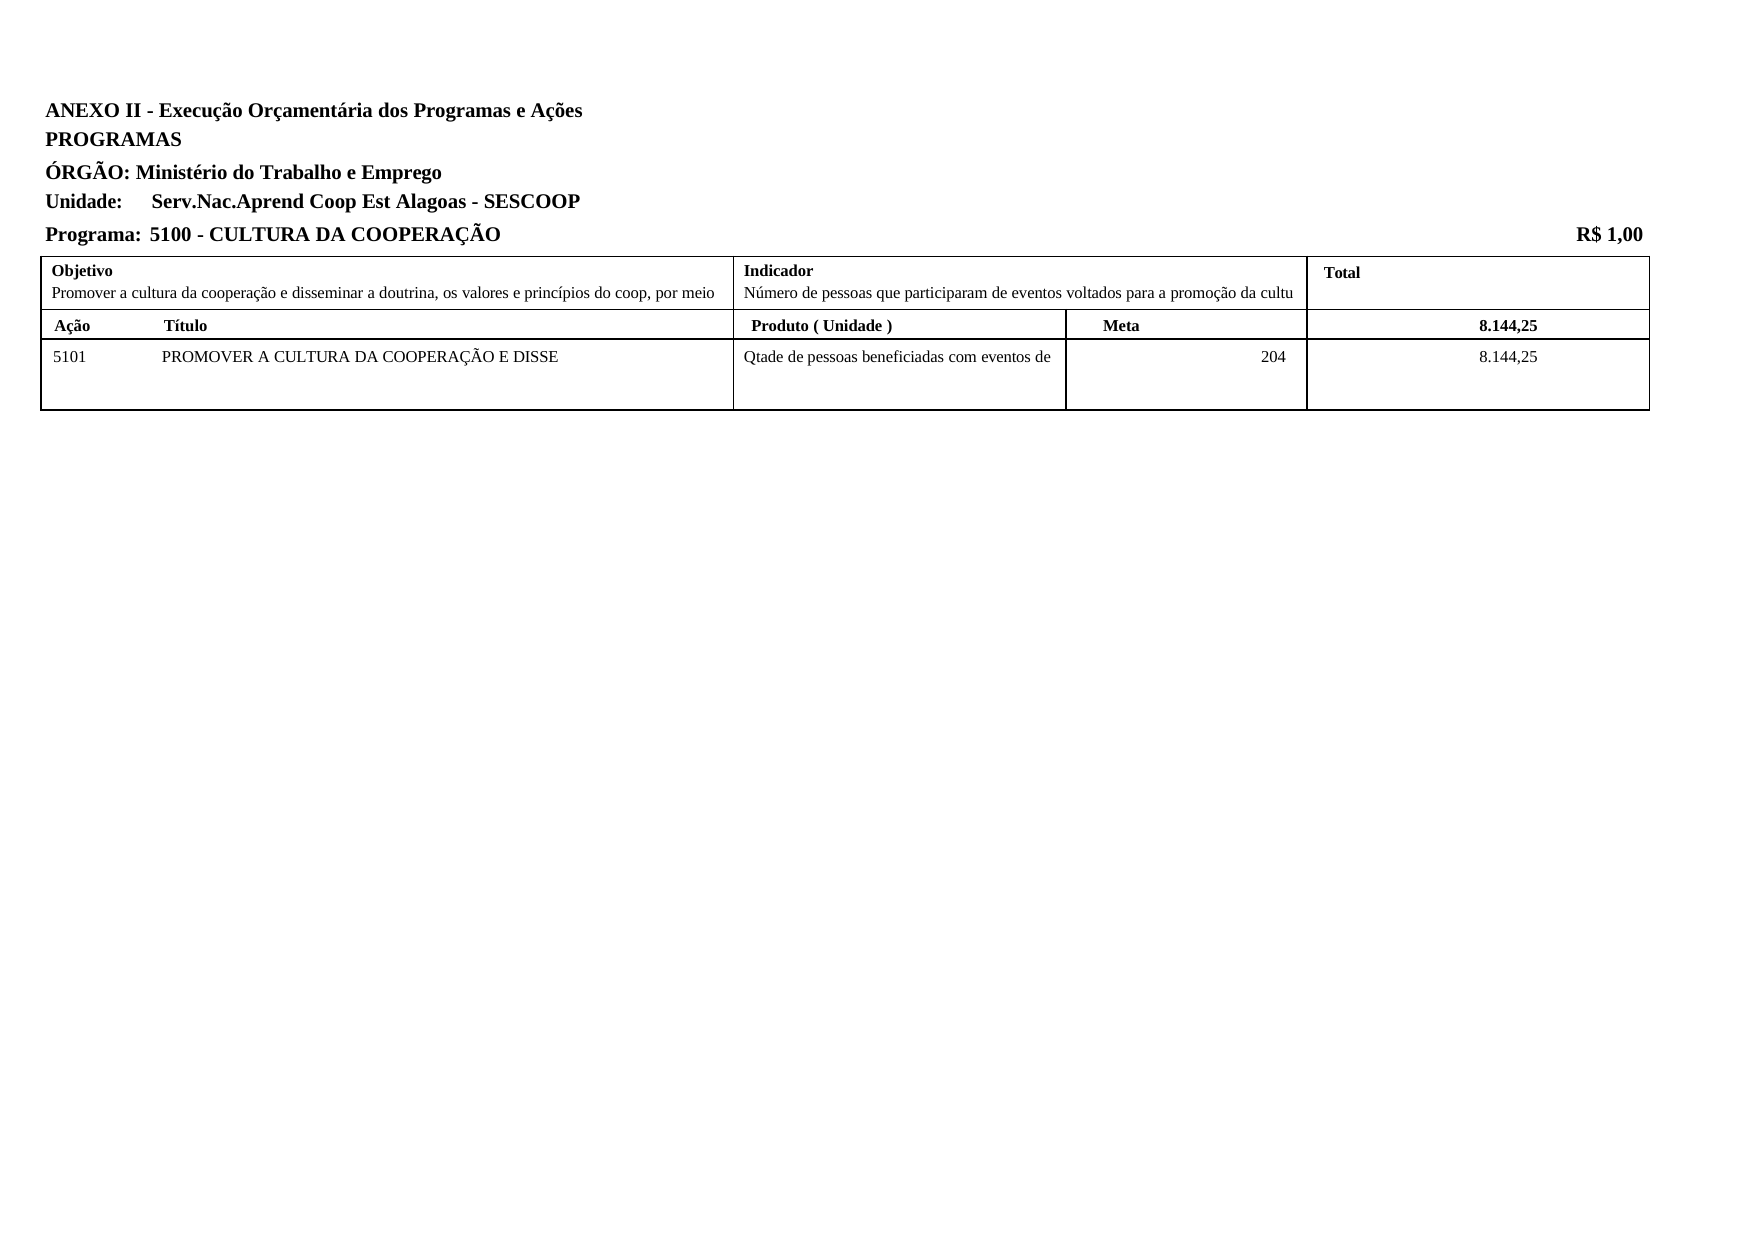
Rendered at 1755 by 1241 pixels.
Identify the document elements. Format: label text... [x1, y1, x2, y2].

table_cell Ação [42, 310, 127, 338]
table_cell 5101 [42, 340, 127, 409]
table_header Total [1308, 257, 1649, 309]
table_header Indicador Número de pessoas que participaram de eventos voltados para a promoção da cultu [734, 257, 1306, 309]
table_cell 8.144,25 [1308, 310, 1649, 338]
table_cell Produto ( Unidade ) [734, 310, 1065, 338]
table_cell 204 [1067, 340, 1306, 409]
table_cell PROMOVER A CULTURA DA COOPERAÇÃO E DISSE [127, 340, 733, 409]
table_cell Qtade de pessoas beneficiadas com eventos de [734, 340, 1065, 409]
table_cell Título [127, 310, 733, 338]
table_cell Meta [1067, 310, 1306, 338]
table_cell 8.144,25 [1308, 340, 1649, 409]
text Programa: 5100 - CULTURA DA COOPERAÇÃO R$ 1,00 [45, 222, 1662, 246]
table_header Objetivo Promover a cultura da cooperação e disseminar a doutrina, os valores e princípios do coop, por meio [42, 257, 733, 309]
